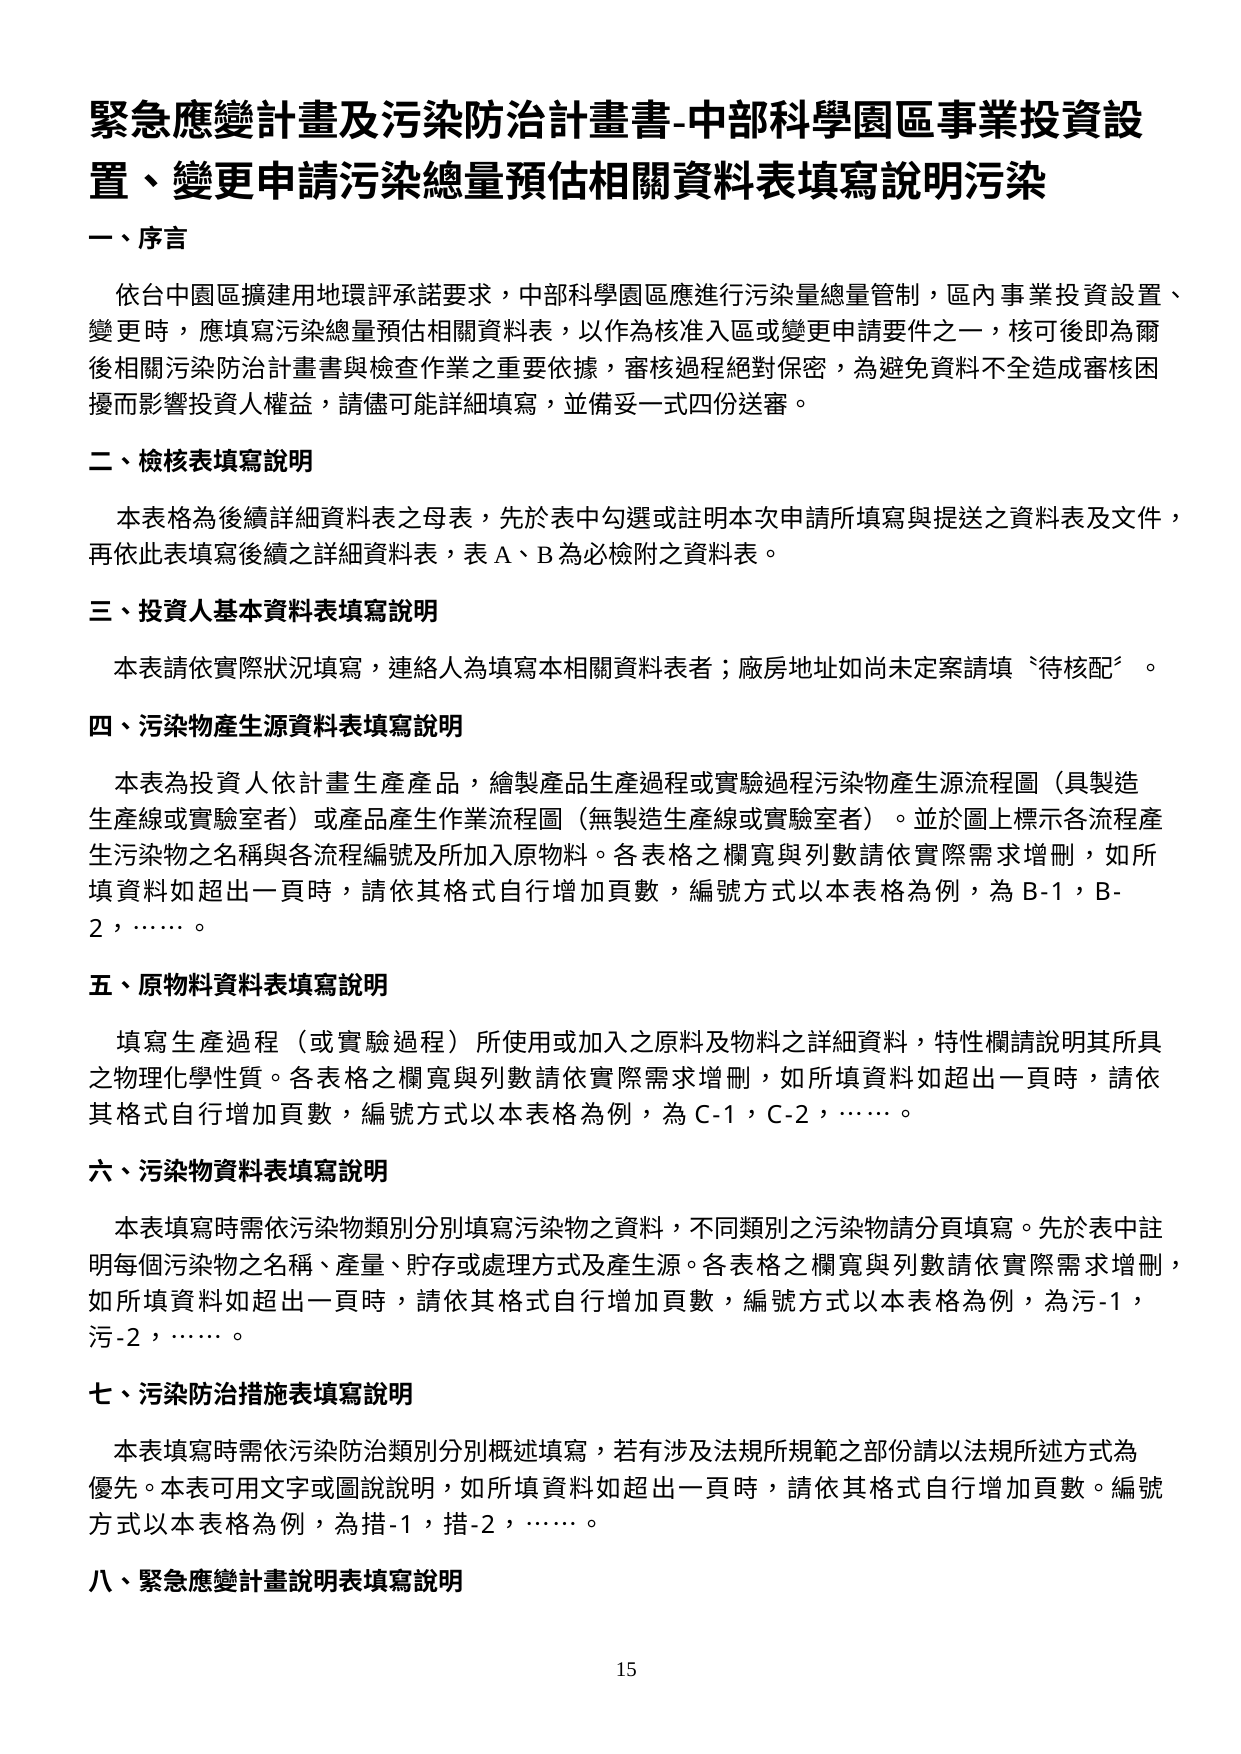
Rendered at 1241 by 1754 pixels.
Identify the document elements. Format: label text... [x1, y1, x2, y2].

text 緊急應變計畫及污染防治計畫書-中部科學園區事業投資設置、變更申請污染總量預估相關資料表填寫說明污染 [89, 87, 1163, 208]
text 八、緊急應變計畫說明表填寫說明 [89, 1561, 1163, 1598]
text 本表為投資人依計畫生產產品，繪製產品生產過程或實驗過程污染物產生源流程圖（具製造生產線或實驗室者）或產品產生作業流程圖（無製造生產線或實驗室者）。並於圖上標示各流程產生污染物之名稱與各流程編號及所加入原物料。各表格之欄寬與列數請依實際需求增刪，如所填資料如超出一頁時，請依其格式自行增加頁數，編號方式以本表格為例，為B-1，B-2，……。 [89, 763, 1163, 944]
text 本表填寫時需依污染防治類別分別概述填寫，若有涉及法規所規範之部份請以法規所述方式為優先。本表可用文字或圖說說明，如所填資料如超出一頁時，請依其格式自行增加頁數。編號方式以本表格為例，為措-1，措-2，……。 [89, 1432, 1163, 1541]
text 本表填寫時需依污染物類別分別填寫污染物之資料，不同類別之污染物請分頁填寫。先於表中註明每個污染物之名稱、產量、貯存或處理方式及產生源。各表格之欄寬與列數請依實際需求增刪，如所填資料如超出一頁時，請依其格式自行增加頁數，編號方式以本表格為例，為污-1，污-2，……。 [89, 1209, 1163, 1354]
text 三、投資人基本資料表填寫說明 [89, 592, 1163, 628]
text 六、污染物資料表填寫說明 [89, 1152, 1163, 1188]
text 依台中園區擴建用地環評承諾要求，中部科學園區應進行污染量總量管制，區內事業投資設置、變更時，應填寫污染總量預估相關資料表，以作為核准入區或變更申請要件之一，核可後即為爾後相關污染防治計畫書與檢查作業之重要依據，審核過程絕對保密，為避免資料不全造成審核困擾而影響投資人權益，請儘可能詳細填寫，並備妥一式四份送審。 [89, 276, 1163, 421]
text 填寫生產過程（或實驗過程）所使用或加入之原料及物料之詳細資料，特性欄請說明其所具之物理化學性質。各表格之欄寬與列數請依實際需求增刪，如所填資料如超出一頁時，請依其格式自行增加頁數，編號方式以本表格為例，為C-1，C-2，……。 [89, 1022, 1163, 1131]
text 二、檢核表填寫說明 [89, 441, 1163, 478]
text 四、污染物產生源資料表填寫說明 [89, 706, 1163, 742]
text 七、污染防治措施表填寫說明 [89, 1375, 1163, 1411]
text 五、原物料資料表填寫說明 [89, 965, 1163, 1001]
text 本表請依實際狀況填寫，連絡人為填寫本相關資料表者；廠房地址如尚未定案請填〝待核配〞。 [89, 649, 1163, 685]
text 一、序言 [89, 218, 1163, 255]
text 本表格為後續詳細資料表之母表，先於表中勾選或註明本次申請所填寫與提送之資料表及文件，再依此表填寫後續之詳細資料表，表A、B為必檢附之資料表。 [89, 498, 1163, 571]
